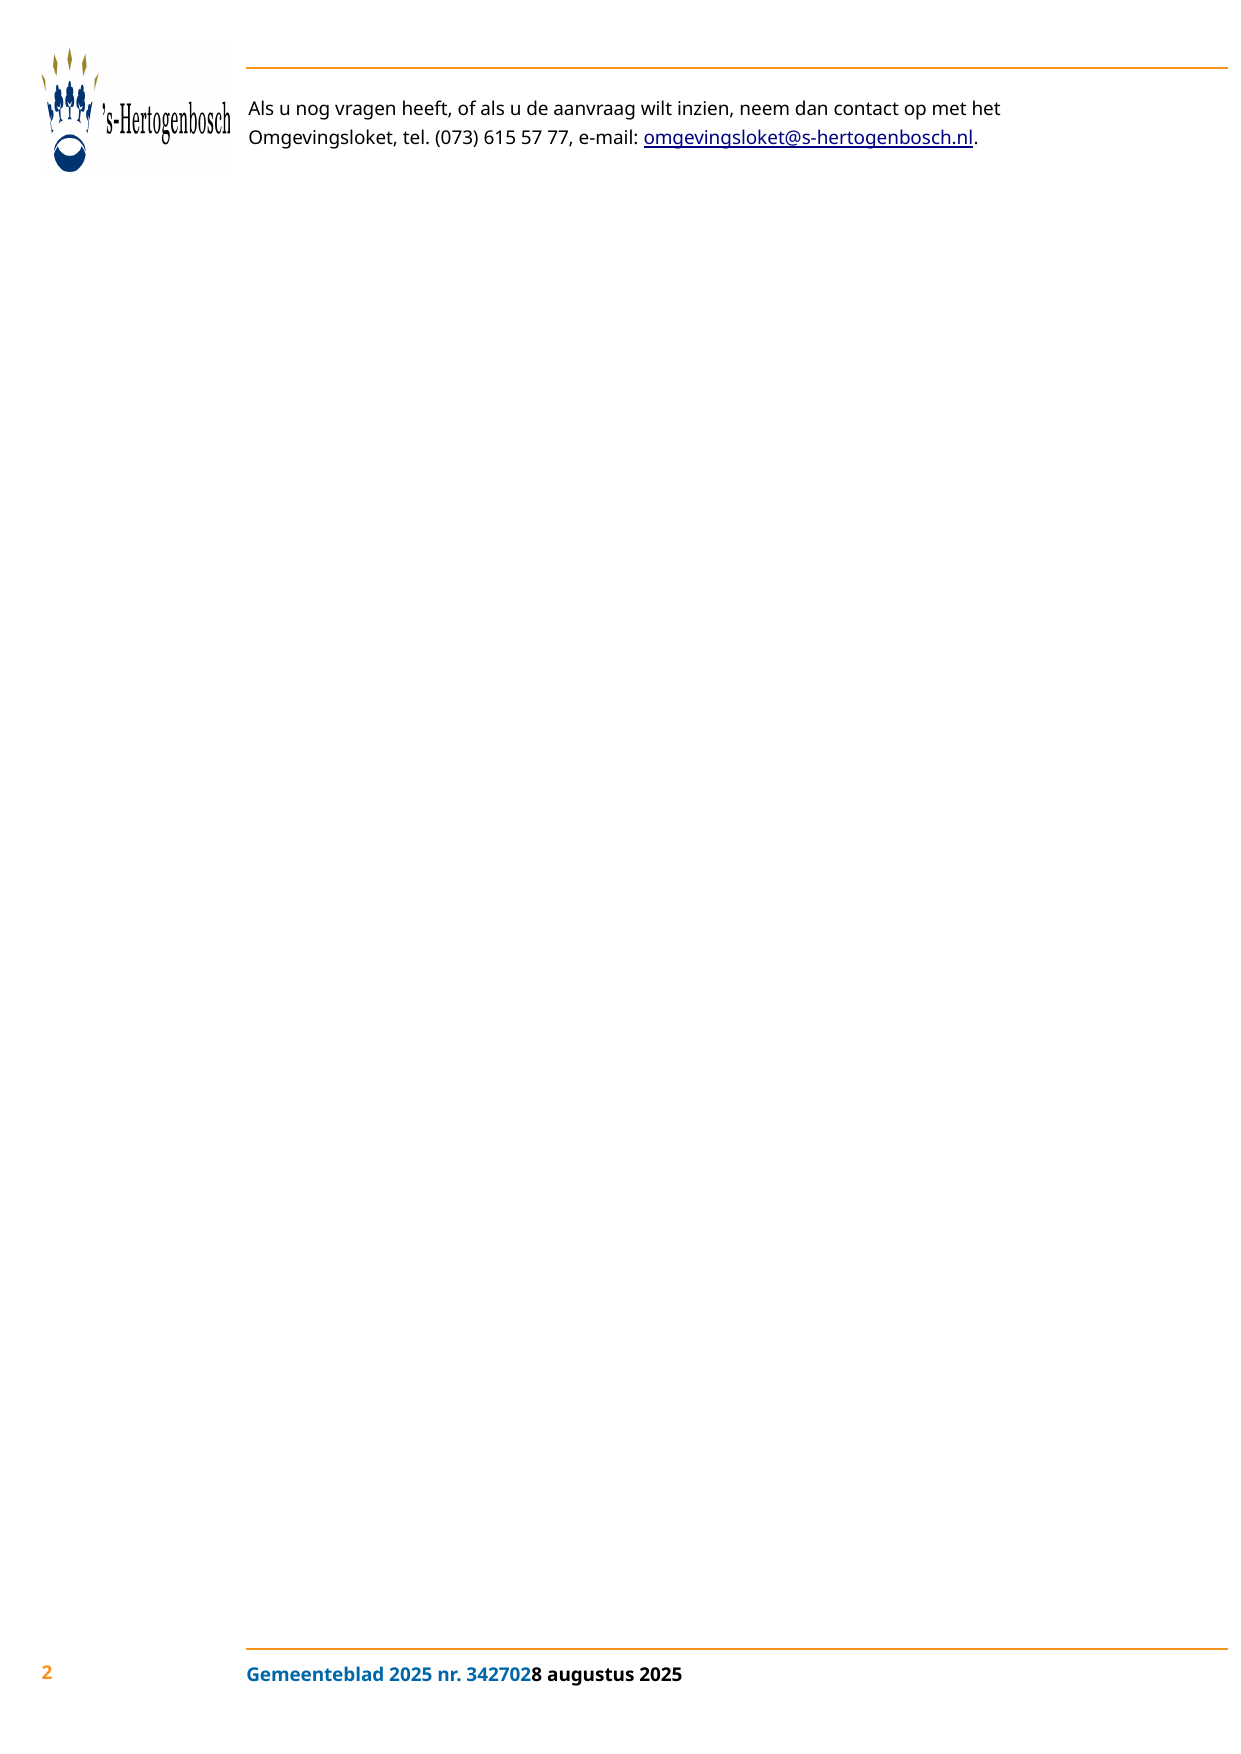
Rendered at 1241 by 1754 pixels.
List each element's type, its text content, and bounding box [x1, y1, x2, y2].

text Als u nog vragen heeft, of als u de aanvraag wilt inzien, neem dan contact op met het Omgevingsloket, tel. (073) 615 57 77, e-mail: omgevingsloket@s-hertogenbosch.nl. [248, 95, 1152, 150]
picture [41, 47, 231, 172]
